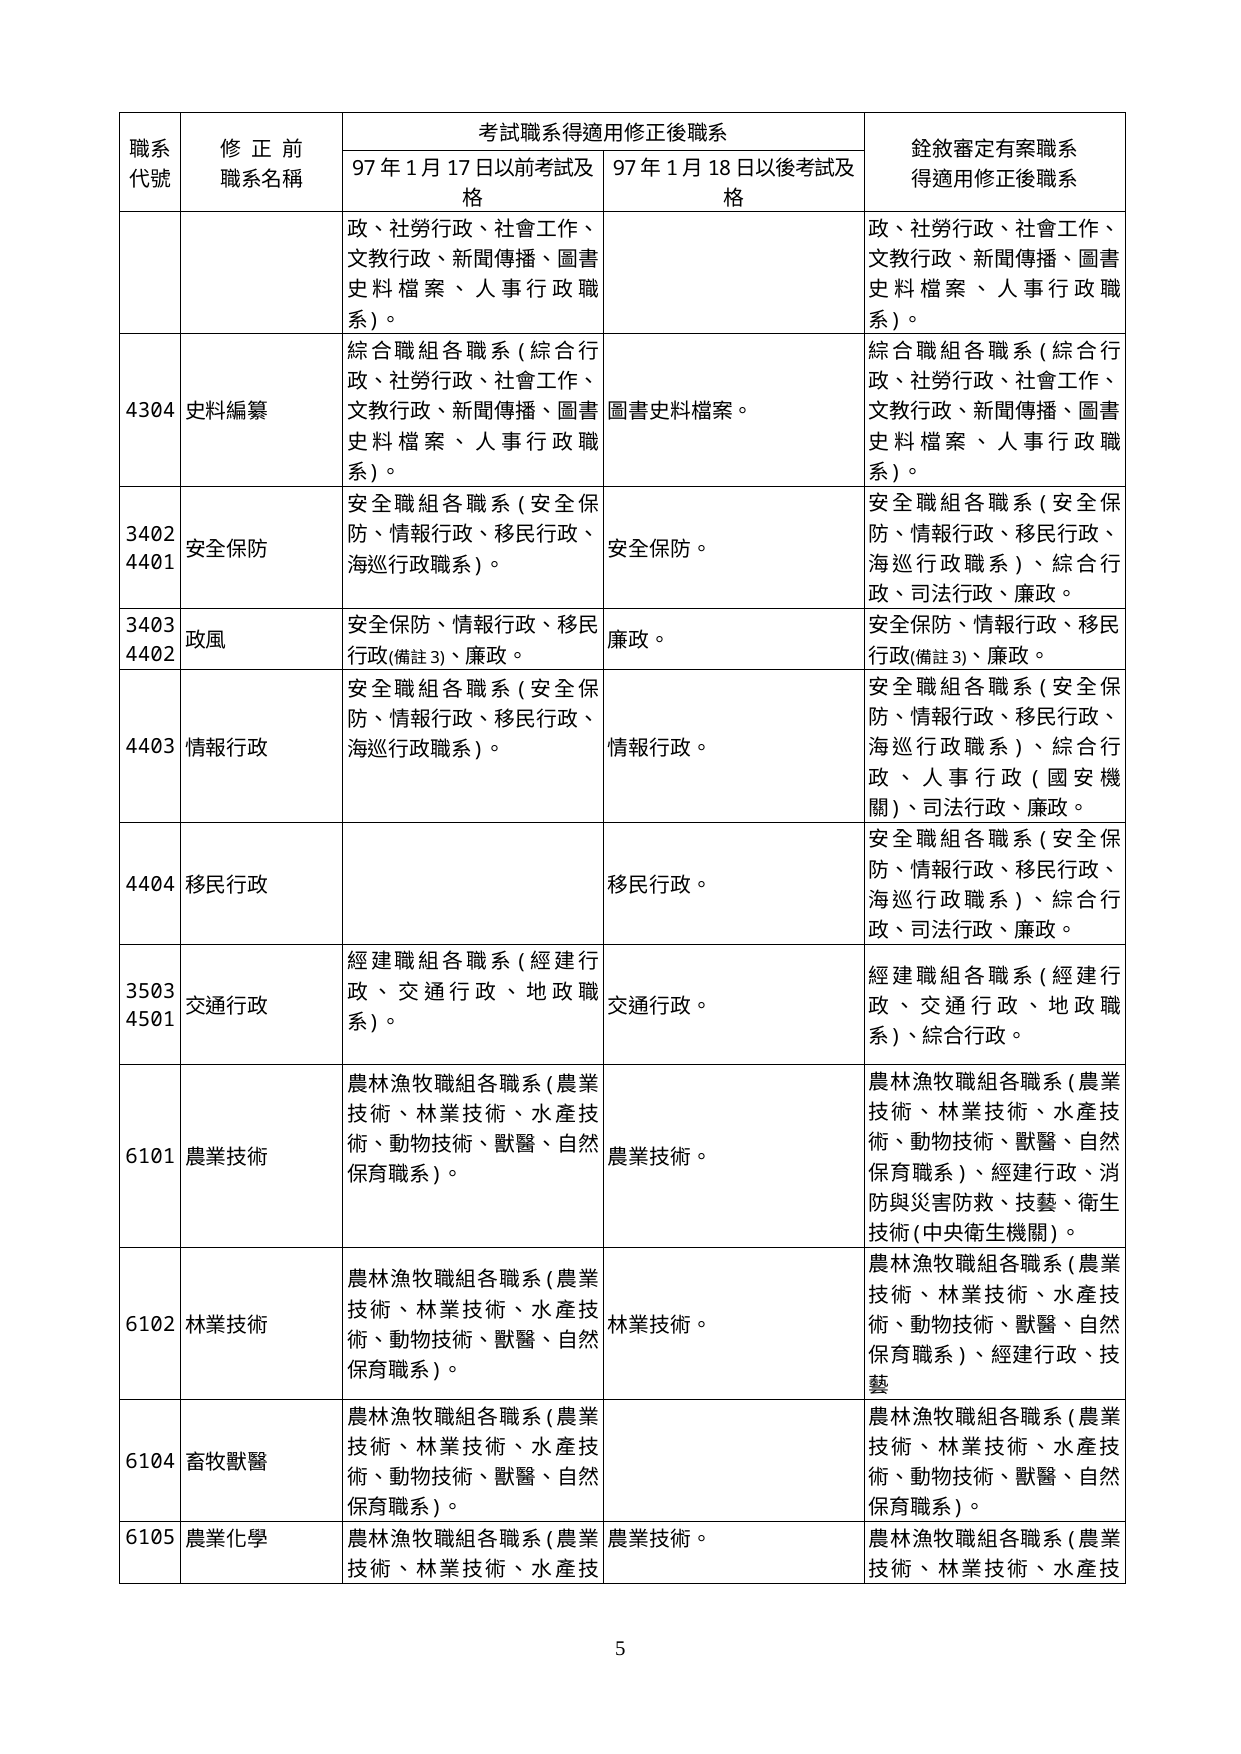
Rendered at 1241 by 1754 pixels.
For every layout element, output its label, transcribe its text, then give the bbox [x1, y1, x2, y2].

table_cell 3403 4402 [120, 609, 180, 669]
table_cell 畜牧獸醫 [181, 1400, 342, 1521]
table_cell [604, 212, 864, 333]
table_cell 政、社勞行政、社會工作、文教行政、新聞傳播、圖書史料檔案、人事行政職系)。 [865, 212, 1125, 333]
table_cell 農業技術 [181, 1065, 342, 1247]
table_cell 農林漁牧職組各職系(農業技術、林業技術、水產技術、動物技術、獸醫、自然保育職系)。 [343, 1065, 603, 1247]
table_cell [120, 212, 180, 333]
table_cell 安全保防、情報行政、移民行政(備註3)、廉政。 [865, 609, 1125, 669]
table_cell 交通行政。 [604, 945, 864, 1064]
table_cell 農林漁牧職組各職系(農業技術、林業技術、水產技術、動物技術、獸醫、自然保育職系)。 [343, 1400, 603, 1521]
table_cell 4403 [120, 670, 180, 822]
table_cell 農業技術。 [604, 1522, 864, 1582]
table_header 職系代號 [120, 113, 180, 211]
table_cell 安全保防、情報行政、移民行政(備註3)、廉政。 [343, 609, 603, 669]
table_cell 情報行政 [181, 670, 342, 822]
table_cell 政風 [181, 609, 342, 669]
table_cell 農業化學 [181, 1522, 342, 1582]
table_cell 農林漁牧職組各職系(農業技術、林業技術、水產技術、動物技術、獸醫、自然保育職系)。 [865, 1400, 1125, 1521]
table_cell 安全職組各職系(安全保防、情報行政、移民行政、海巡行政職系)、綜合行政、司法行政、廉政。 [865, 823, 1125, 944]
table_cell 安全保防。 [604, 487, 864, 608]
table_cell [604, 1400, 864, 1521]
table_cell 97年1月17日以前考試及格 [343, 151, 603, 211]
table_cell 6105 [120, 1522, 180, 1582]
table_cell 安全職組各職系(安全保防、情報行政、移民行政、海巡行政職系)、綜合行政、人事行政(國安機關)、司法行政、廉政。 [865, 670, 1125, 822]
table_cell 圖書史料檔案。 [604, 334, 864, 486]
table_header 修 正 前 職系名稱 [181, 113, 342, 211]
table_cell 經建職組各職系(經建行政、交通行政、地政職系)。 [343, 945, 603, 1064]
table_cell 6104 [120, 1400, 180, 1521]
table_cell 史料編纂 [181, 334, 342, 486]
table_cell 4404 [120, 823, 180, 944]
table_header 銓敘審定有案職系 得適用修正後職系 [865, 113, 1125, 211]
table_cell [343, 823, 603, 944]
table_cell 4304 [120, 334, 180, 486]
table_cell 交通行政 [181, 945, 342, 1064]
table_cell 綜合職組各職系(綜合行政、社勞行政、社會工作、文教行政、新聞傳播、圖書史料檔案、人事行政職系)。 [865, 334, 1125, 486]
table_cell 農林漁牧職組各職系(農業技術、林業技術、水產技 [865, 1522, 1125, 1582]
table_cell 綜合職組各職系(綜合行政、社勞行政、社會工作、文教行政、新聞傳播、圖書史料檔案、人事行政職系)。 [343, 334, 603, 486]
table_cell [181, 212, 342, 333]
table_cell 廉政。 [604, 609, 864, 669]
table_cell 3402 4401 [120, 487, 180, 608]
table_cell 農林漁牧職組各職系(農業技術、林業技術、水產技術、動物技術、獸醫、自然保育職系)、經建行政、技藝 [865, 1248, 1125, 1399]
table_cell 經建職組各職系(經建行政、交通行政、地政職系)、綜合行政。 [865, 945, 1125, 1064]
table_cell 安全職組各職系(安全保防、情報行政、移民行政、海巡行政職系)。 [343, 487, 603, 608]
table_cell 安全保防 [181, 487, 342, 608]
table_cell 農業技術。 [604, 1065, 864, 1247]
table_cell 安全職組各職系(安全保防、情報行政、移民行政、海巡行政職系)。 [343, 670, 603, 822]
table_cell 6101 [120, 1065, 180, 1247]
table_cell 情報行政。 [604, 670, 864, 822]
table_cell 政、社勞行政、社會工作、文教行政、新聞傳播、圖書史料檔案、人事行政職系)。 [343, 212, 603, 333]
table_cell 移民行政 [181, 823, 342, 944]
table_cell 3503 4501 [120, 945, 180, 1064]
table_cell 林業技術 [181, 1248, 342, 1399]
table_cell 97年1月18日以後考試及格 [604, 151, 864, 211]
table_cell 林業技術。 [604, 1248, 864, 1399]
table_cell 農林漁牧職組各職系(農業技術、林業技術、水產技術、動物技術、獸醫、自然保育職系)。 [343, 1248, 603, 1399]
table_cell 農林漁牧職組各職系(農業技術、林業技術、水產技術、動物技術、獸醫、自然保育職系)、經建行政、消防與災害防救、技藝、衛生技術(中央衛生機關)。 [865, 1065, 1125, 1247]
table_cell 6102 [120, 1248, 180, 1399]
table_cell 農林漁牧職組各職系(農業技術、林業技術、水產技 [343, 1522, 603, 1582]
table_cell 移民行政。 [604, 823, 864, 944]
table_header 考試職系得適用修正後職系 [343, 113, 864, 150]
table_cell 安全職組各職系(安全保防、情報行政、移民行政、海巡行政職系)、綜合行政、司法行政、廉政。 [865, 487, 1125, 608]
